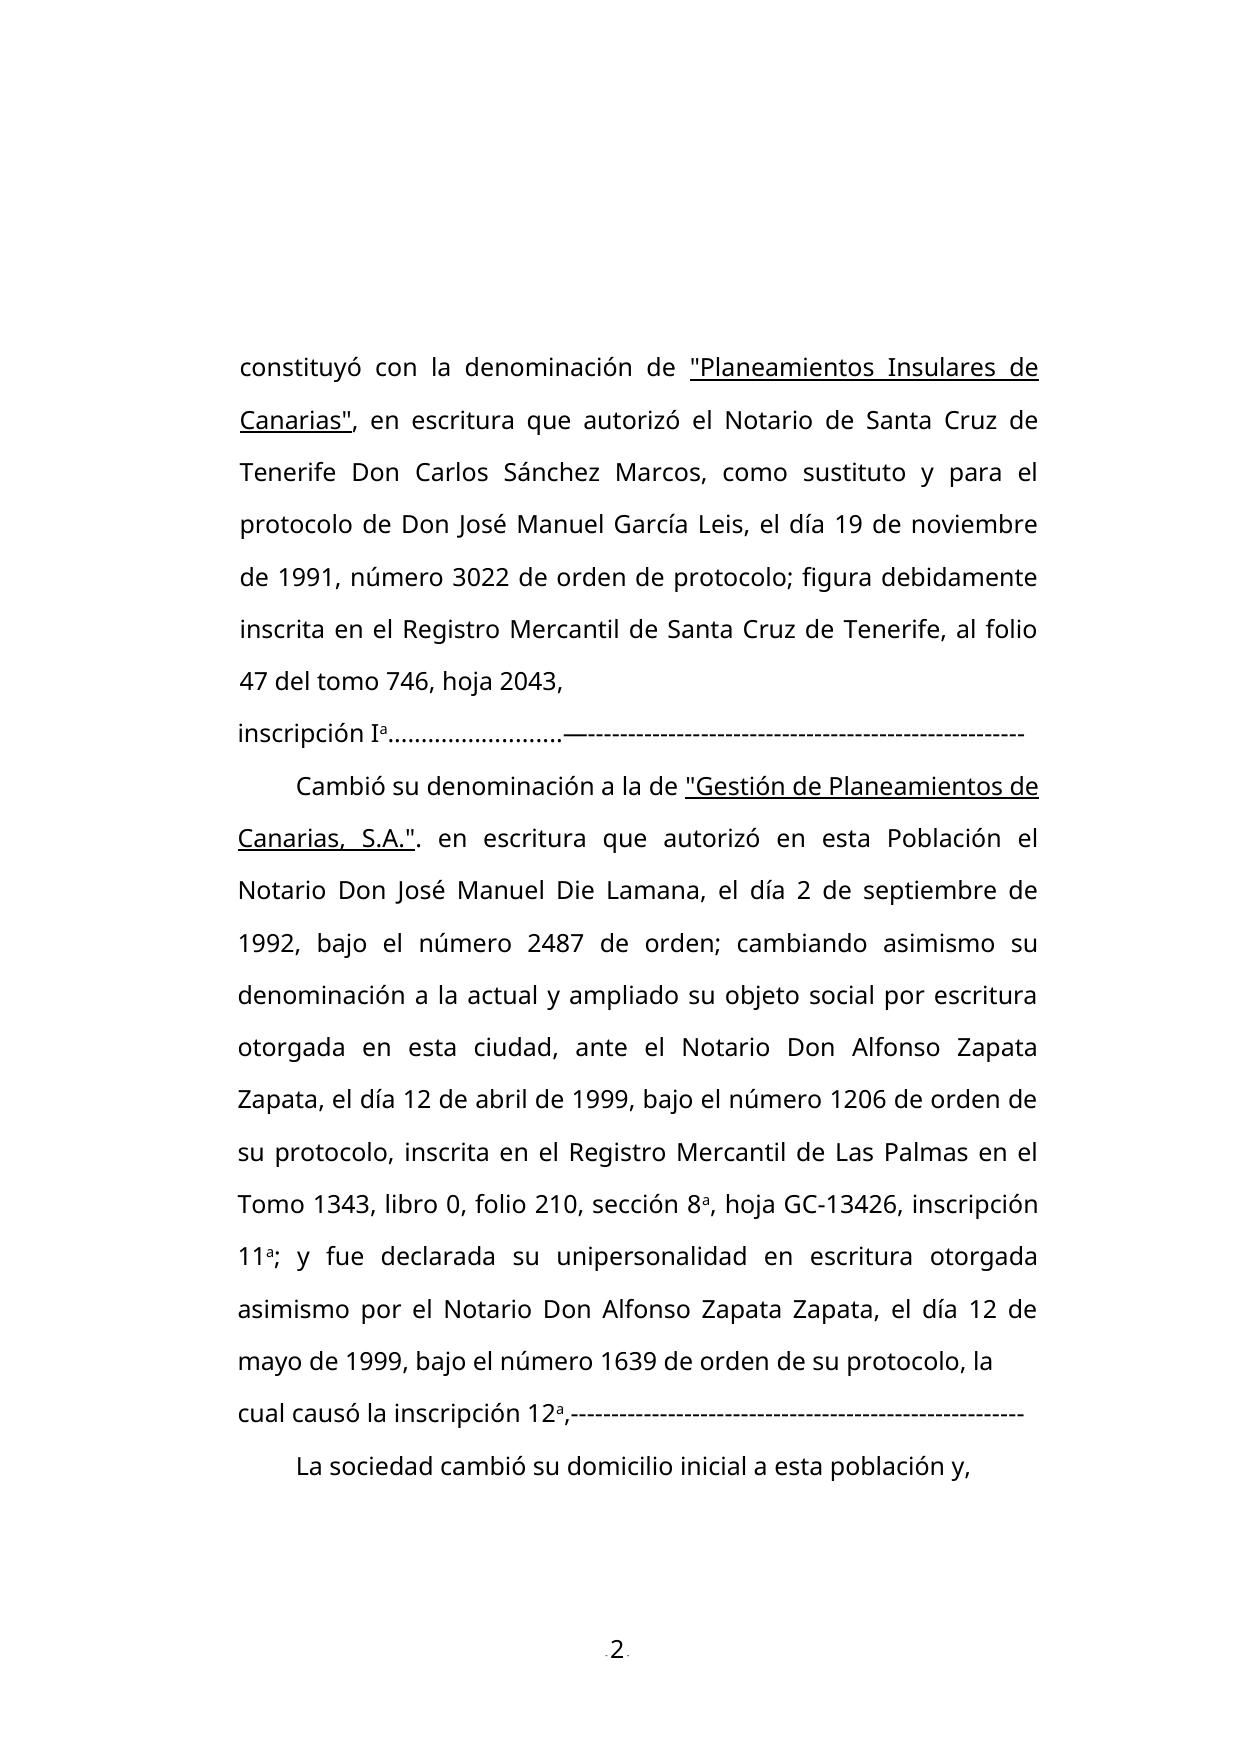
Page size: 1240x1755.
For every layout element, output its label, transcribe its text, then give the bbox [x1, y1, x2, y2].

text - 2 - [605, 1639, 663, 1664]
text La sociedad cambió su domicilio inicial a esta población y, [237, 1433, 1039, 1486]
text cual causó la inscripción 12a, [237, 1381, 1039, 1433]
text inscripción Ia. — [237, 701, 1039, 753]
text constituyó con la denominación de "Planeamientos Insulares de Canarias", en escritura que autorizó el Notario de Santa Cruz de Tenerife Don Carlos Sánchez Marcos, como sustituto y para el protocolo de Don José Manuel García Leis, el día 19 de noviembre de 1991, número 3022 de orden de protocolo; figura debidamente inscrita en el Registro Mercantil de Santa Cruz de Tenerife, al folio 47 del tomo 746, hoja 2043, [239, 335, 1039, 701]
text Cambió su denominación a la de "Gestión de Planeamientos de Canarias, S.A.". en escritura que autorizó en esta Población el Notario Don José Manuel Die Lamana, el día 2 de septiembre de 1992, bajo el número 2487 de orden; cambiando asimismo su denominación a la actual y ampliado su objeto social por escritura otorgada en esta ciudad, ante el Notario Don Alfonso Zapata Zapata, el día 12 de abril de 1999, bajo el número 1206 de orden de su protocolo, inscrita en el Registro Mercantil de Las Palmas en el Tomo 1343, libro 0, folio 210, sección 8a, hoja GC-13426, inscripción 11a; y fue declarada su unipersonalidad en escritura otorgada asimismo por el Notario Don Alfonso Zapata Zapata, el día 12 de mayo de 1999, bajo el número 1639 de orden de su protocolo, la [237, 753, 1039, 1381]
